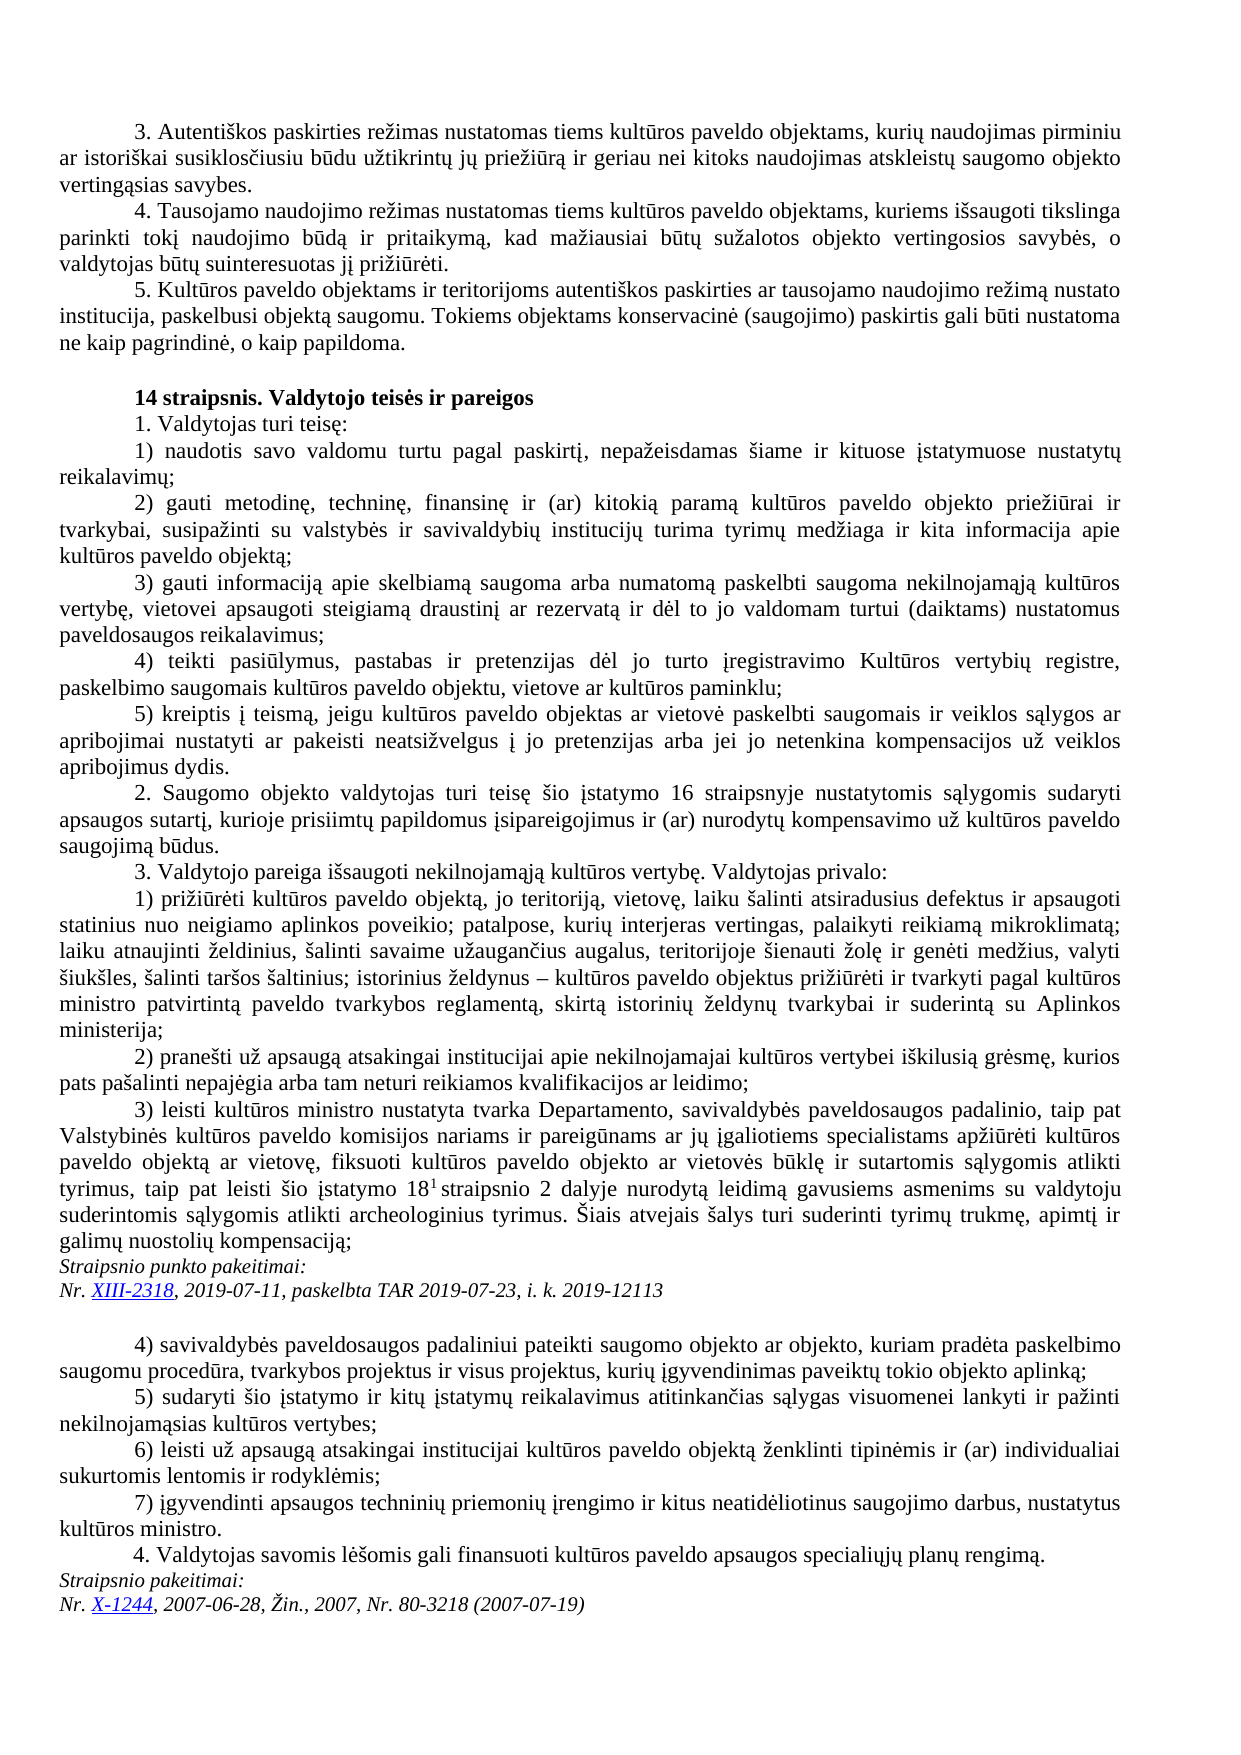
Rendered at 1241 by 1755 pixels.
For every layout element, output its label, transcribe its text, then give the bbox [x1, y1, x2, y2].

text 5. Kultūros paveldo objektams ir teritorijoms autentiškos paskirties ar tausojamo naudojimo režimą nustato institucija, paskelbusi objektą saugomu. Tokiems objektams konservacinė (saugojimo) paskirtis gali būti nustatoma ne kaip pagrindinė, o kaip papildoma. [59, 276, 1122, 355]
text 4. Valdytojas savomis lėšomis gali finansuoti kultūros paveldo apsaugos specialiųjų planų rengimą. [59, 1541, 1123, 1568]
text 4. Tausojamo naudojimo režimas nustatomas tiems kultūros paveldo objektams, kuriems išsaugoti tikslinga parinkti tokį naudojimo būdą ir pritaikymą, kad mažiausiai būtų sužalotos objekto vertingosios savybės, o valdytojas būtų suinteresuotas jį prižiūrėti. [59, 197, 1122, 276]
text 1) prižiūrėti kultūros paveldo objektą, jo teritoriją, vietovę, laiku šalinti atsiradusius defektus ir apsaugoti statinius nuo neigiamo aplinkos poveikio; patalpose, kurių interjeras vertingas, palaikyti reikiamą mikroklimatą; laiku atnaujinti želdinius, šalinti savaime užaugančius augalus, teritorijoje šienauti žolę ir genėti medžius, valyti šiukšles, šalinti taršos šaltinius; istorinius želdynus – kultūros paveldo objektus prižiūrėti ir tvarkyti pagal kultūros ministro patvirtintą paveldo tvarkybos reglamentą, skirtą istorinių želdynų tvarkybai ir suderintą su Aplinkos ministerija; [59, 885, 1122, 1043]
text 5) sudaryti šio įstatymo ir kitų įstatymų reikalavimus atitinkančias sąlygas visuomenei lankyti ir pažinti nekilnojamąsias kultūros vertybes; [59, 1383, 1122, 1436]
text 7) įgyvendinti apsaugos techninių priemonių įrengimo ir kitus neatidėliotinus saugojimo darbus, nustatytus kultūros ministro. [59, 1489, 1122, 1541]
text 2) gauti metodinę, techninę, finansinę ir (ar) kitokią paramą kultūros paveldo objekto priežiūrai ir tvarkybai, susipažinti su valstybės ir savivaldybių institucijų turima tyrimų medžiaga ir kita informacija apie kultūros paveldo objektą; [59, 489, 1122, 568]
text 4) teikti pasiūlymus, pastabas ir pretenzijas dėl jo turto įregistravimo Kultūros vertybių registre, paskelbimo saugomais kultūros paveldo objektu, vietove ar kultūros paminklu; [59, 648, 1122, 700]
text 1) naudotis savo valdomu turtu pagal paskirtį, nepažeisdamas šiame ir kituose įstatymuose nustatytų reikalavimų; [59, 437, 1122, 489]
text Nr. X-1244, 2007-06-28, Žin., 2007, Nr. 80-3218 (2007-07-19) [59, 1592, 1122, 1616]
text 3. Autentiškos paskirties režimas nustatomas tiems kultūros paveldo objektams, kurių naudojimas pirminiu ar istoriškai susiklosčiusiu būdu užtikrintų jų priežiūrą ir geriau nei kitoks naudojimas atskleistų saugomo objekto vertingąsias savybes. [59, 118, 1122, 197]
text 2. Saugomo objekto valdytojas turi teisę šio įstatymo 16 straipsnyje nustatytomis sąlygomis sudaryti apsaugos sutartį, kurioje prisiimtų papildomus įsipareigojimus ir (ar) nurodytų kompensavimo už kultūros paveldo saugojimą būdus. [59, 779, 1122, 858]
subtitle 14 straipsnis. Valdytojo teisės ir pareigos [59, 384, 1122, 410]
text 3) leisti kultūros ministro nustatyta tvarka Departamento, savivaldybės paveldosaugos padalinio, taip pat Valstybinės kultūros paveldo komisijos nariams ir pareigūnams ar jų įgaliotiems specialistams apžiūrėti kultūros paveldo objektą ar vietovę, fiksuoti kultūros paveldo objekto ar vietovės būklę ir sutartomis sąlygomis atlikti tyrimus, taip pat leisti šio įstatymo 181 straipsnio 2 dalyje nurodytą leidimą gavusiems asmenims su valdytoju suderintomis sąlygomis atlikti archeologinius tyrimus. Šiais atvejais šalys turi suderinti tyrimų trukmę, apimtį ir galimų nuostolių kompensaciją; [59, 1096, 1122, 1254]
text Nr. XIII-2318, 2019-07-11, paskelbta TAR 2019-07-23, i. k. 2019-12113 [59, 1278, 1122, 1302]
text 6) leisti už apsaugą atsakingai institucijai kultūros paveldo objektą ženklinti tipinėmis ir (ar) individualiai sukurtomis lentomis ir rodyklėmis; [59, 1436, 1122, 1489]
text 4) savivaldybės paveldosaugos padaliniui pateikti saugomo objekto ar objekto, kuriam pradėta paskelbimo saugomu procedūra, tvarkybos projektus ir visus projektus, kurių įgyvendinimas paveiktų tokio objekto aplinką; [59, 1331, 1122, 1383]
text 1. Valdytojas turi teisę: [59, 410, 1122, 437]
text 3. Valdytojo pareiga išsaugoti nekilnojamąją kultūros vertybę. Valdytojas privalo: [59, 858, 1122, 885]
text Straipsnio pakeitimai: [59, 1568, 1122, 1592]
text 5) kreiptis į teismą, jeigu kultūros paveldo objektas ar vietovė paskelbti saugomais ir veiklos sąlygos ar apribojimai nustatyti ar pakeisti neatsižvelgus į jo pretenzijas arba jei jo netenkina kompensacijos už veiklos apribojimus dydis. [59, 700, 1122, 779]
text 2) pranešti už apsaugą atsakingai institucijai apie nekilnojamajai kultūros vertybei iškilusią grėsmę, kurios pats pašalinti nepajėgia arba tam neturi reikiamos kvalifikacijos ar leidimo; [59, 1043, 1122, 1096]
text 3) gauti informaciją apie skelbiamą saugoma arba numatomą paskelbti saugoma nekilnojamąją kultūros vertybę, vietovei apsaugoti steigiamą draustinį ar rezervatą ir dėl to jo valdomam turtui (daiktams) nustatomus paveldosaugos reikalavimus; [59, 568, 1122, 648]
text Straipsnio punkto pakeitimai: [59, 1254, 1122, 1278]
